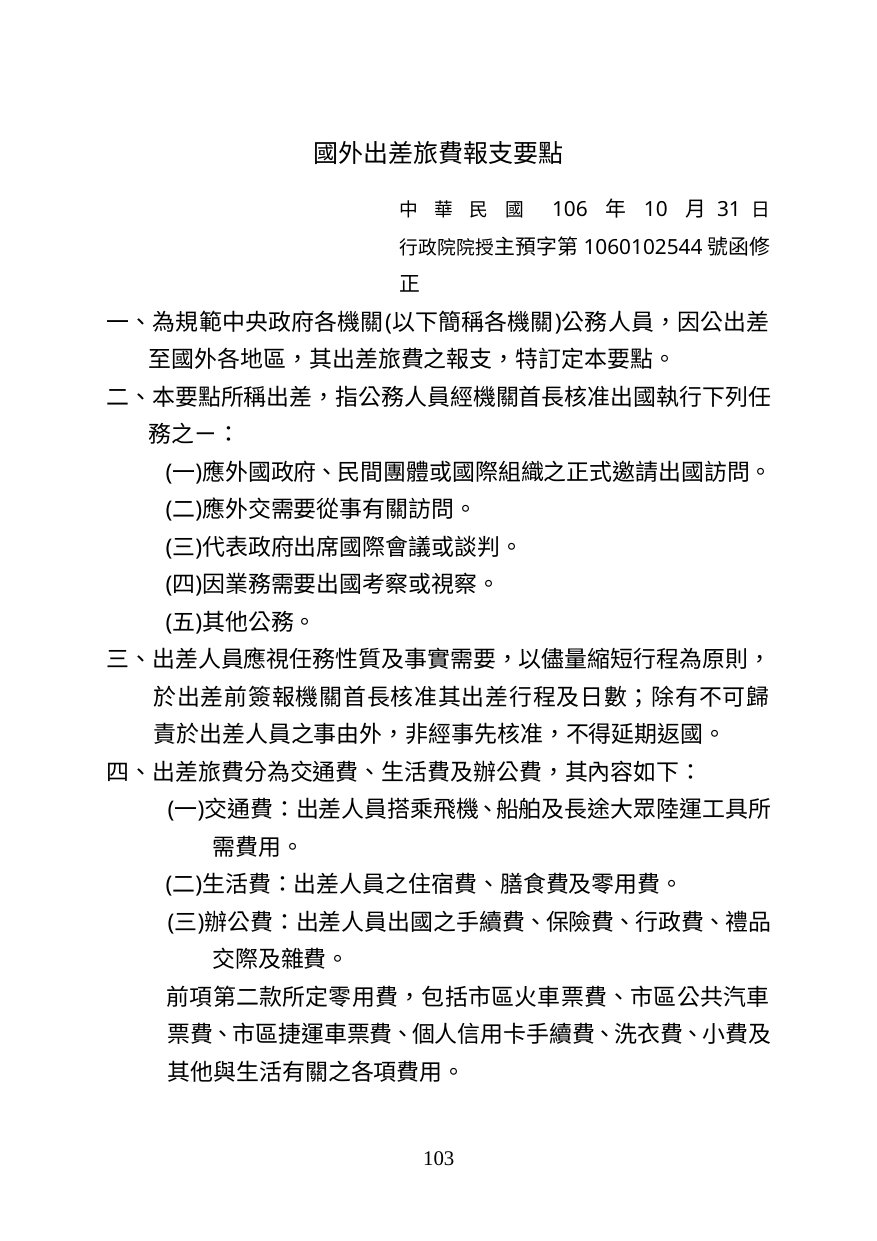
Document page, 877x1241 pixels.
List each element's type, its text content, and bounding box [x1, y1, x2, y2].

text 國外出差旅費報支要點 [106, 133, 771, 170]
text (四)因業務需要出國考察或視察。 [158, 564, 771, 601]
text (三)代表政府出席國際會議或談判。 [158, 526, 771, 564]
text (三)辦公費：出差人員出國之手續費、保險費、行政費、禮品交際及雜費。 [167, 901, 771, 976]
table_header 中 華 民 國 106 年 10 月31日 [388, 189, 781, 226]
text 前項第二款所定零用費，包括市區火車票費、市區公共汽車票費、市區捷運車票費、個人信用卡手續費、洗衣費、小費及其他與生活有關之各項費用。 [166, 976, 771, 1089]
text 一、為規範中央政府各機關(以下簡稱各機關)公務人員，因公出差至國外各地區，其出差旅費之報支，特訂定本要點。 [106, 301, 771, 376]
text (五)其他公務。 [158, 601, 771, 639]
text (二)應外交需要從事有關訪問。 [158, 489, 771, 526]
table_cell 行政院院授主預字第1060102544號函修正 [388, 226, 781, 301]
text 四、出差旅費分為交通費、生活費及辦公費，其內容如下： [106, 751, 771, 789]
text 二、本要點所稱出差，指公務人員經機關首長核准出國執行下列任務之ㄧ： [106, 376, 771, 451]
text (一)交通費：出差人員搭乘飛機、船舶及長途大眾陸運工具所需費用。 [167, 789, 771, 864]
text (一)應外國政府、民間團體或國際組織之正式邀請出國訪問。 [158, 451, 771, 489]
text (二)生活費：出差人員之住宿費、膳食費及零用費。 [158, 864, 771, 901]
text 三、出差人員應視任務性質及事實需要，以儘量縮短行程為原則，於出差前簽報機關首長核准其出差行程及日數；除有不可歸責於出差人員之事由外，非經事先核准，不得延期返國。 [106, 639, 771, 751]
